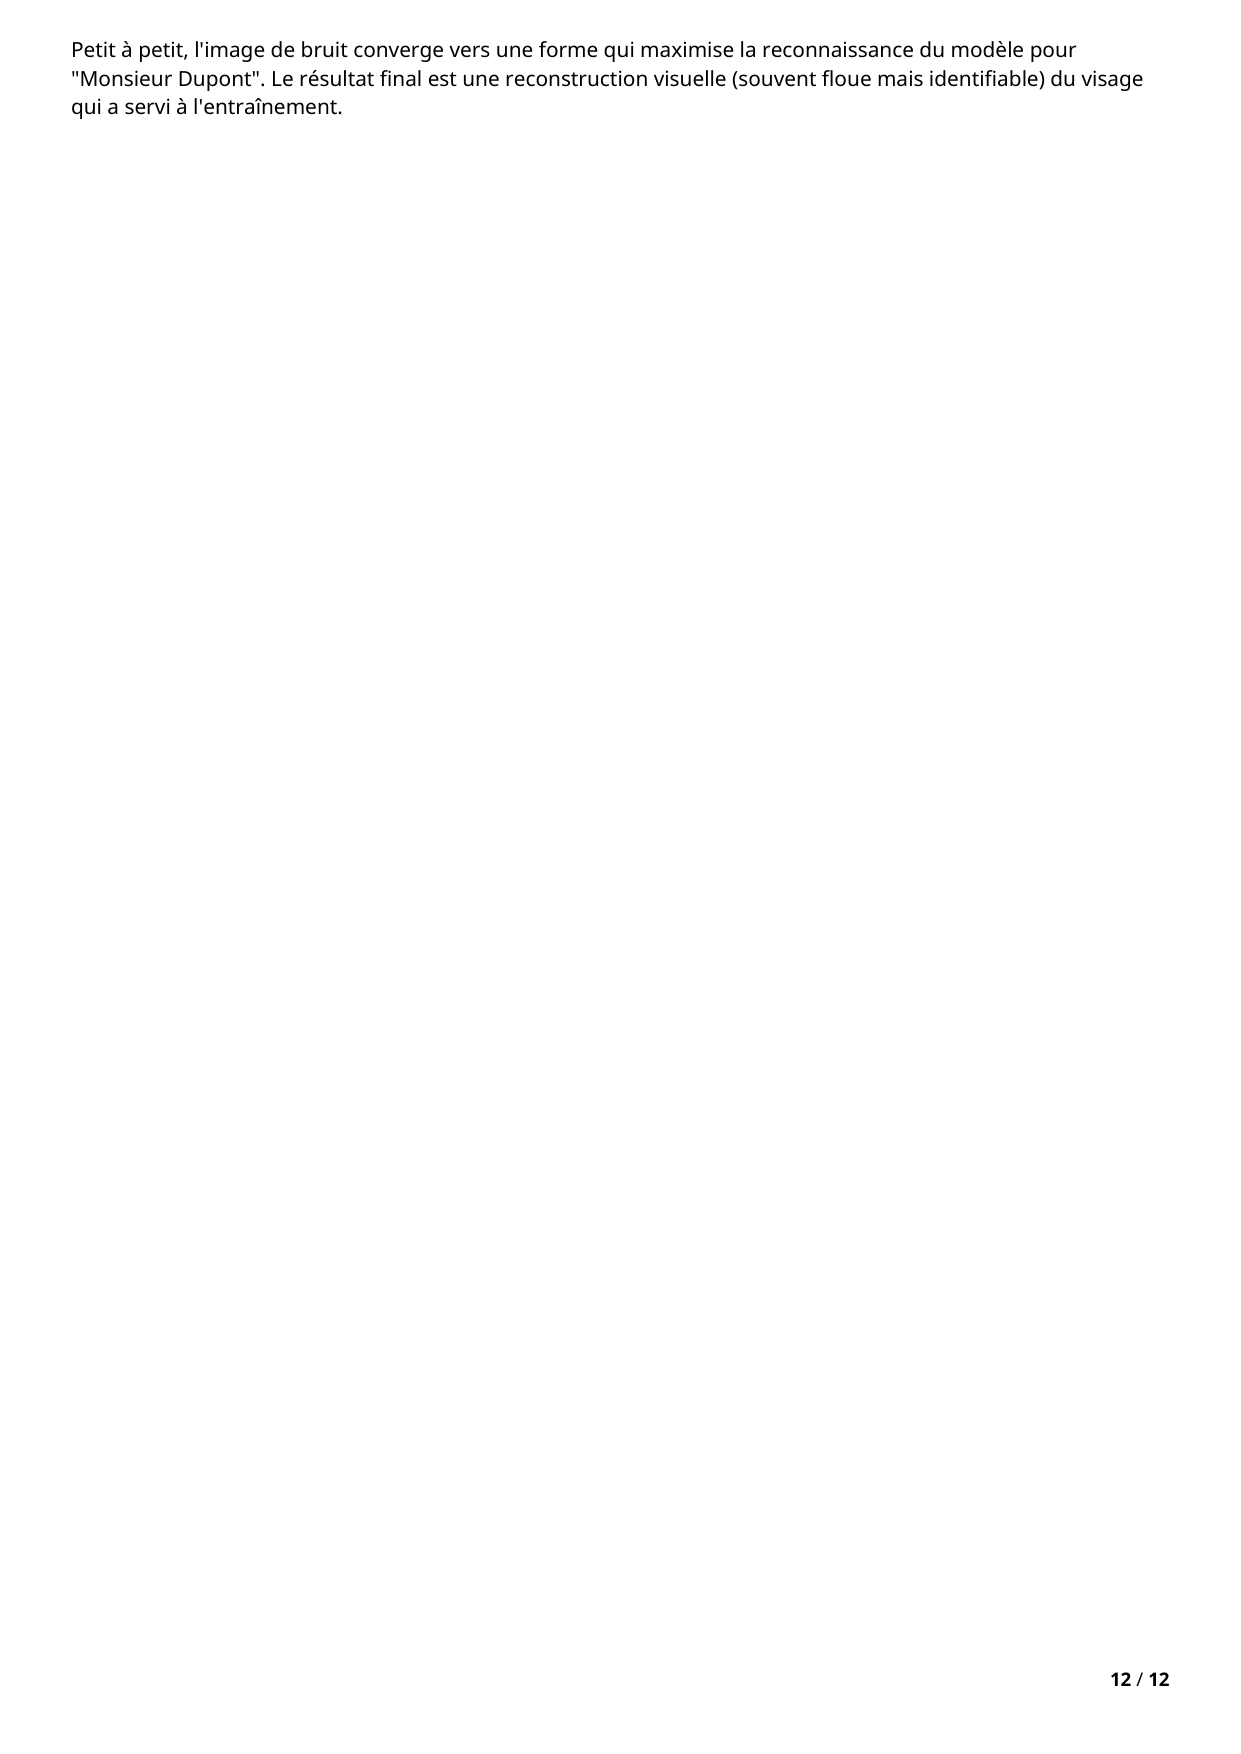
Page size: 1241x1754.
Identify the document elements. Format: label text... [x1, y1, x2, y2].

subtitle Petit à petit, l'image de bruit converge vers une forme qui maximise la reconnaissance du modèle pour "Monsieur Dupont". Le résultat final est une reconstruction visuelle (souvent floue mais identifiable) du visage qui a servi à l'entraînement. [71, 35, 1169, 121]
